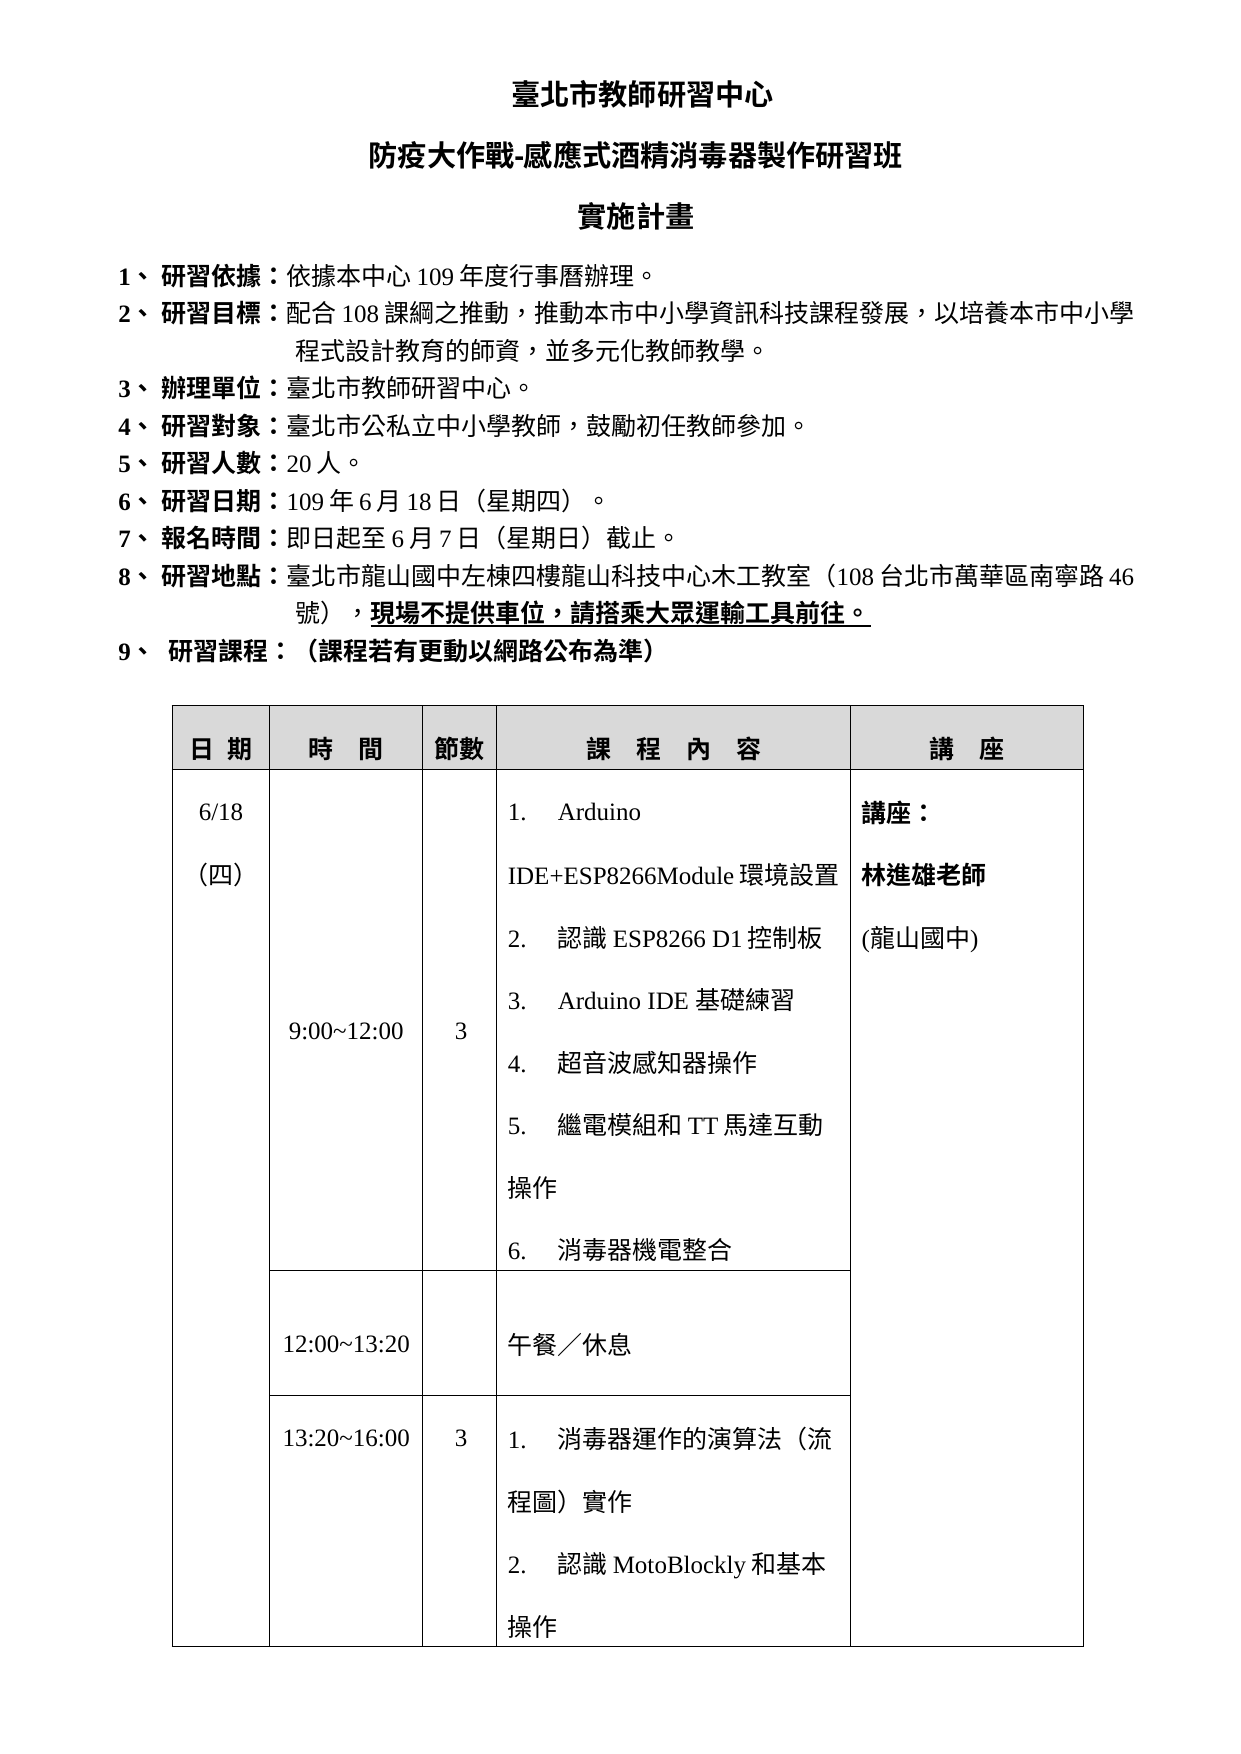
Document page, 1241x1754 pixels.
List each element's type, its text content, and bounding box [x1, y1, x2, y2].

table_cell 9:00~12:00 [270, 770, 422, 1270]
list 研習課程：（課程若有更動以網路公布為準） [118, 630, 1137, 668]
list 研習對象：臺北市公私立中小學教師，鼓勵初任教師參加。 [118, 405, 1137, 443]
list 研習目標：配合108課綱之推動，推動本市中小學資訊科技課程發展，以培養本市中小學程式設計教育的師資，並多元化教師教學。 [118, 293, 1137, 368]
table_header 節數 [423, 706, 496, 769]
text 臺北市教師研習中心 [118, 72, 1137, 114]
table_cell 講座： 林進雄老師 (龍山國中) [851, 770, 1083, 1646]
table_cell [423, 1271, 496, 1395]
table_header 日 期 [173, 706, 269, 769]
table_header 課 程 內 容 [497, 706, 850, 769]
list 研習日期：109年6月18日（星期四）。 [118, 480, 1137, 518]
table_cell 13:20~16:00 [270, 1396, 422, 1646]
list 研習依據：依據本中心109年度行事曆辦理。 [118, 255, 1137, 293]
list 報名時間：即日起至6月7日（星期日）截止。 [118, 518, 1137, 555]
table_cell 6/18 （四） [173, 770, 269, 1646]
table_header 時 間 [270, 706, 422, 769]
text 實施計畫 [118, 194, 1137, 236]
table_header 講 座 [851, 706, 1083, 769]
table_cell 午餐／休息 [497, 1271, 850, 1395]
table_cell 3 [423, 1396, 496, 1646]
table_cell 消毒器運作的演算法（流程圖）實作 認識MotoBlockly和基本操作 消毒器MotoBlockly積木程式實作 消毒器組裝和測試 [497, 1396, 850, 1646]
list 研習地點：臺北市龍山國中左棟四樓龍山科技中心木工教室（108台北市萬華區南寧路46號），現場不提供車位，請搭乘大眾運輸工具前往。 [118, 555, 1137, 630]
table_cell Arduino IDE+ESP8266Module環境設置 認識ESP8266 D1控制板 Arduino IDE 基礎練習 超音波感知器操作 繼電模組和TT馬達互動操作 消毒器機電整合 [497, 770, 850, 1270]
list 辦理單位：臺北市教師研習中心。 [118, 368, 1137, 405]
list 研習人數：20人。 [118, 443, 1137, 480]
table_cell 3 [423, 770, 496, 1270]
text 防疫大作戰-感應式酒精消毒器製作研習班 [118, 133, 1137, 175]
table_cell 12:00~13:20 [270, 1271, 422, 1395]
